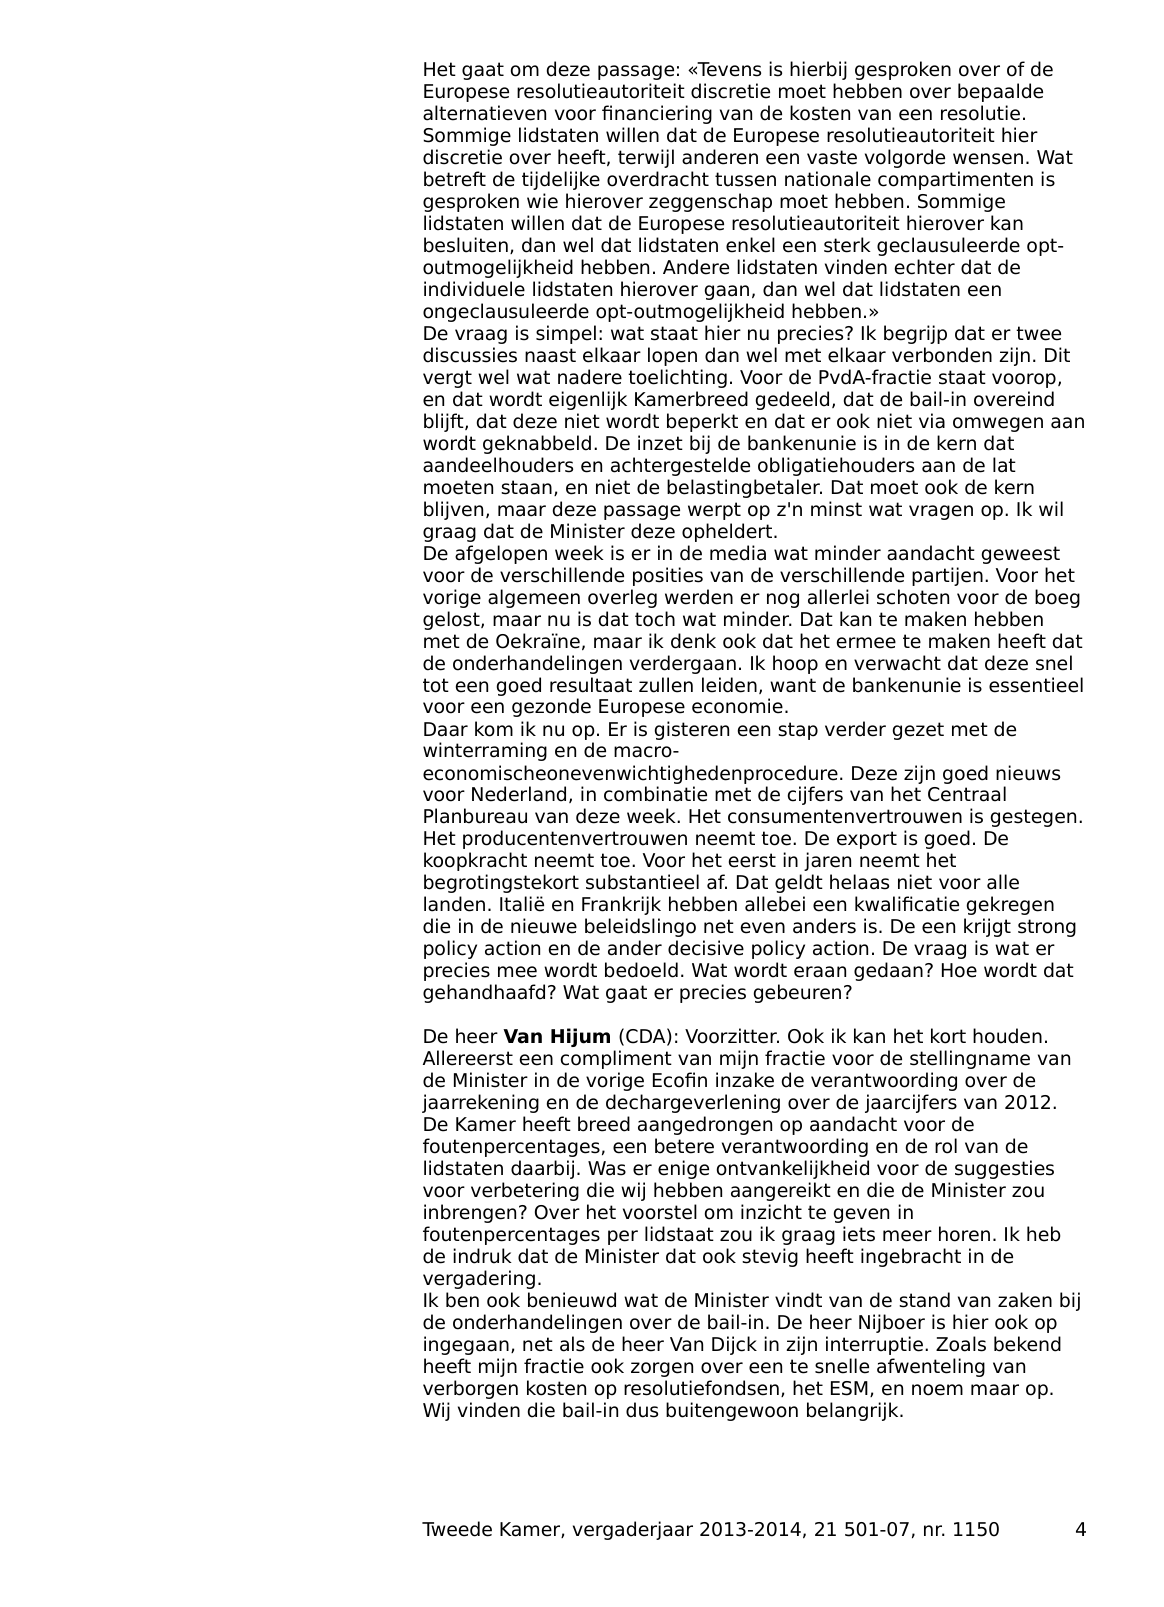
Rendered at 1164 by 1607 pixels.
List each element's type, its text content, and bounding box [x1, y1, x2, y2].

text Daar kom ik nu op. Er is gisteren een stap verder gezet met de winterraming en de macro-economischeonevenwichtighedenprocedure. Deze zijn goed nieuws voor Nederland, in combinatie met de cijfers van het Centraal Planbureau van deze week. Het consumentenvertrouwen is gestegen. Het producentenvertrouwen neemt toe. De export is goed. De koopkracht neemt toe. Voor het eerst in jaren neemt het begrotingstekort substantieel af. Dat geldt helaas niet voor alle landen. Italië en Frankrijk hebben allebei een kwalificatie gekregen die in de nieuwe beleidslingo net even anders is. De een krijgt strong policy action en de ander decisive policy action. De vraag is wat er precies mee wordt bedoeld. Wat wordt eraan gedaan? Hoe wordt dat gehandhaafd? Wat gaat er precies gebeuren? [422, 718, 1087, 1004]
text De heer Van Hijum (CDA): Voorzitter. Ook ik kan het kort houden. Allereerst een compliment van mijn fractie voor de stellingname van de Minister in de vorige Ecofin inzake de verantwoording over de jaarrekening en de dechargeverlening over de jaarcijfers van 2012. De Kamer heeft breed aangedrongen op aandacht voor de foutenpercentages, een betere verantwoording en de rol van de lidstaten daarbij. Was er enige ontvankelijkheid voor de suggesties voor verbetering die wij hebben aangereikt en die de Minister zou inbrengen? Over het voorstel om inzicht te geven in foutenpercentages per lidstaat zou ik graag iets meer horen. Ik heb de indruk dat de Minister dat ook stevig heeft ingebracht in de vergadering. [422, 1026, 1087, 1290]
text De vraag is simpel: wat staat hier nu precies? Ik begrijp dat er twee discussies naast elkaar lopen dan wel met elkaar verbonden zijn. Dit vergt wel wat nadere toelichting. Voor de PvdA-fractie staat voorop, en dat wordt eigenlijk Kamerbreed gedeeld, dat de bail-in overeind blijft, dat deze niet wordt beperkt en dat er ook niet via omwegen aan wordt geknabbeld. De inzet bij de bankenunie is in de kern dat aandeelhouders en achtergestelde obligatiehouders aan de lat moeten staan, en niet de belastingbetaler. Dat moet ook de kern blijven, maar deze passage werpt op z'n minst wat vragen op. Ik wil graag dat de Minister deze opheldert. [422, 323, 1087, 543]
text Het gaat om deze passage: «Tevens is hierbij gesproken over of de Europese resolutieautoriteit discretie moet hebben over bepaalde alternatieven voor financiering van de kosten van een resolutie. Sommige lidstaten willen dat de Europese resolutieautoriteit hier discretie over heeft, terwijl anderen een vaste volgorde wensen. Wat betreft de tijdelijke overdracht tussen nationale compartimenten is gesproken wie hierover zeggenschap moet hebben. Sommige lidstaten willen dat de Europese resolutieautoriteit hierover kan besluiten, dan wel dat lidstaten enkel een sterk geclausuleerde opt-outmogelijkheid hebben. Andere lidstaten vinden echter dat de individuele lidstaten hierover gaan, dan wel dat lidstaten een ongeclausuleerde opt-outmogelijkheid hebben.» [422, 59, 1087, 323]
text Ik ben ook benieuwd wat de Minister vindt van de stand van zaken bij de onderhandelingen over de bail-in. De heer Nijboer is hier ook op ingegaan, net als de heer Van Dijck in zijn interruptie. Zoals bekend heeft mijn fractie ook zorgen over een te snelle afwenteling van verborgen kosten op resolutiefondsen, het ESM, en noem maar op. Wij vinden die bail-in dus buitengewoon belangrijk. [422, 1290, 1087, 1422]
text De afgelopen week is er in de media wat minder aandacht geweest voor de verschillende posities van de verschillende partijen. Voor het vorige algemeen overleg werden er nog allerlei schoten voor de boeg gelost, maar nu is dat toch wat minder. Dat kan te maken hebben met de Oekraïne, maar ik denk ook dat het ermee te maken heeft dat de onderhandelingen verdergaan. Ik hoop en verwacht dat deze snel tot een goed resultaat zullen leiden, want de bankenunie is essentieel voor een gezonde Europese economie. [422, 543, 1087, 718]
